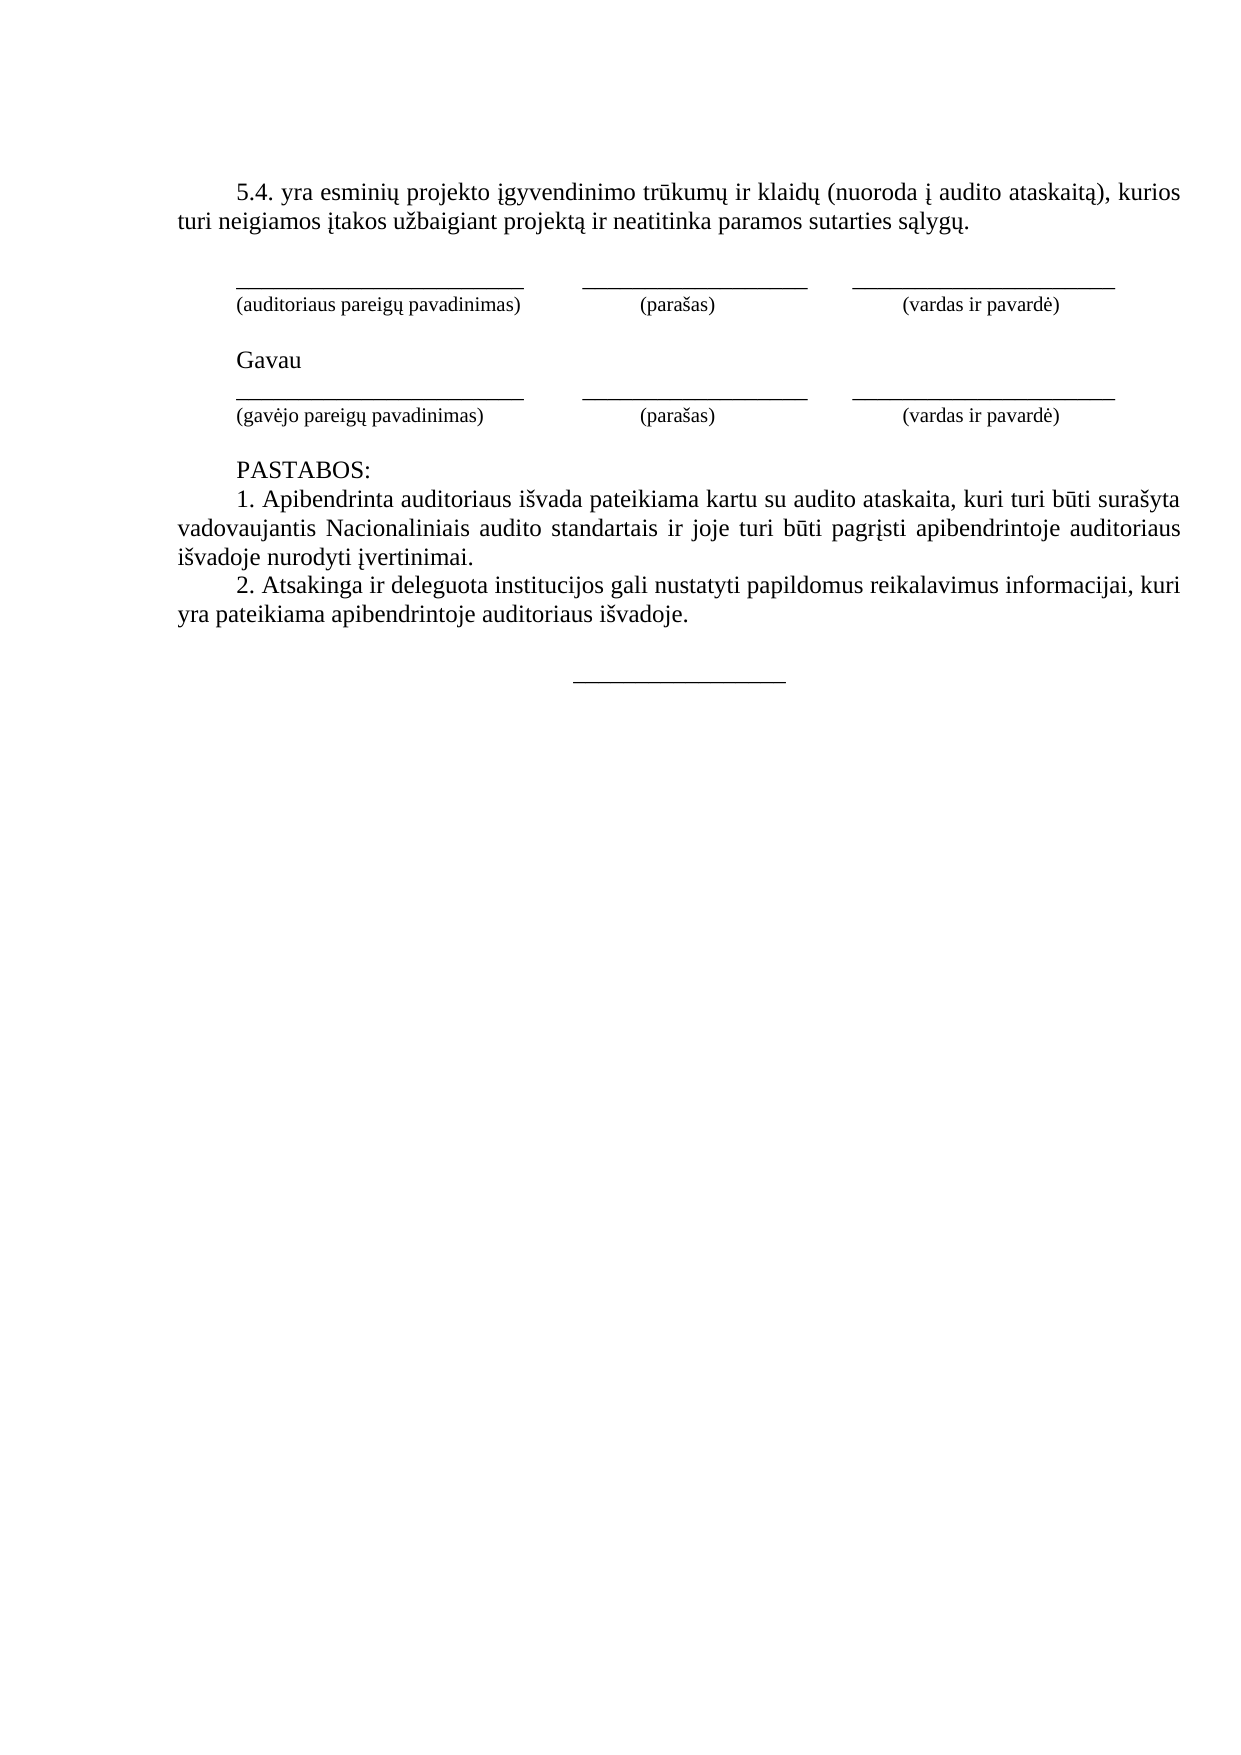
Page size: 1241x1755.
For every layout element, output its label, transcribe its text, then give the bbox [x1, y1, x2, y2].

text (gavėjo pareigų pavadinimas) (parašas) (vardas ir pavardė) [177, 402, 1181, 427]
text 1. Apibendrinta auditoriaus išvada pateikiama kartu su audito ataskaita, kuri turi būti surašyta vadovaujantis Nacionaliniais audito standartais ir joje turi būti pagrįsti apibendrintoje auditoriaus išvadoje nurodyti įvertinimai. [177, 484, 1181, 570]
text PASTABOS: [177, 455, 1181, 484]
text 5.4. yra esminių projekto įgyvendinimo trūkumų ir klaidų (nuoroda į audito ataskaitą), kurios turi neigiamos įtakos užbaigiant projektą ir neatitinka paramos sutarties sąlygų. [177, 177, 1181, 235]
text Gavau [177, 345, 1181, 374]
text _______________________ __________________ _____________________ [177, 374, 1181, 402]
text 2. Atsakinga ir deleguota institucijos gali nustatyti papildomus reikalavimus informacijai, kuri yra pateikiama apibendrintoje auditoriaus išvadoje. [177, 570, 1181, 628]
text _________________ [177, 657, 1181, 685]
text _______________________ __________________ _____________________ [177, 263, 1181, 292]
text (auditoriaus pareigų pavadinimas) (parašas) (vardas ir pavardė) [177, 292, 1181, 316]
